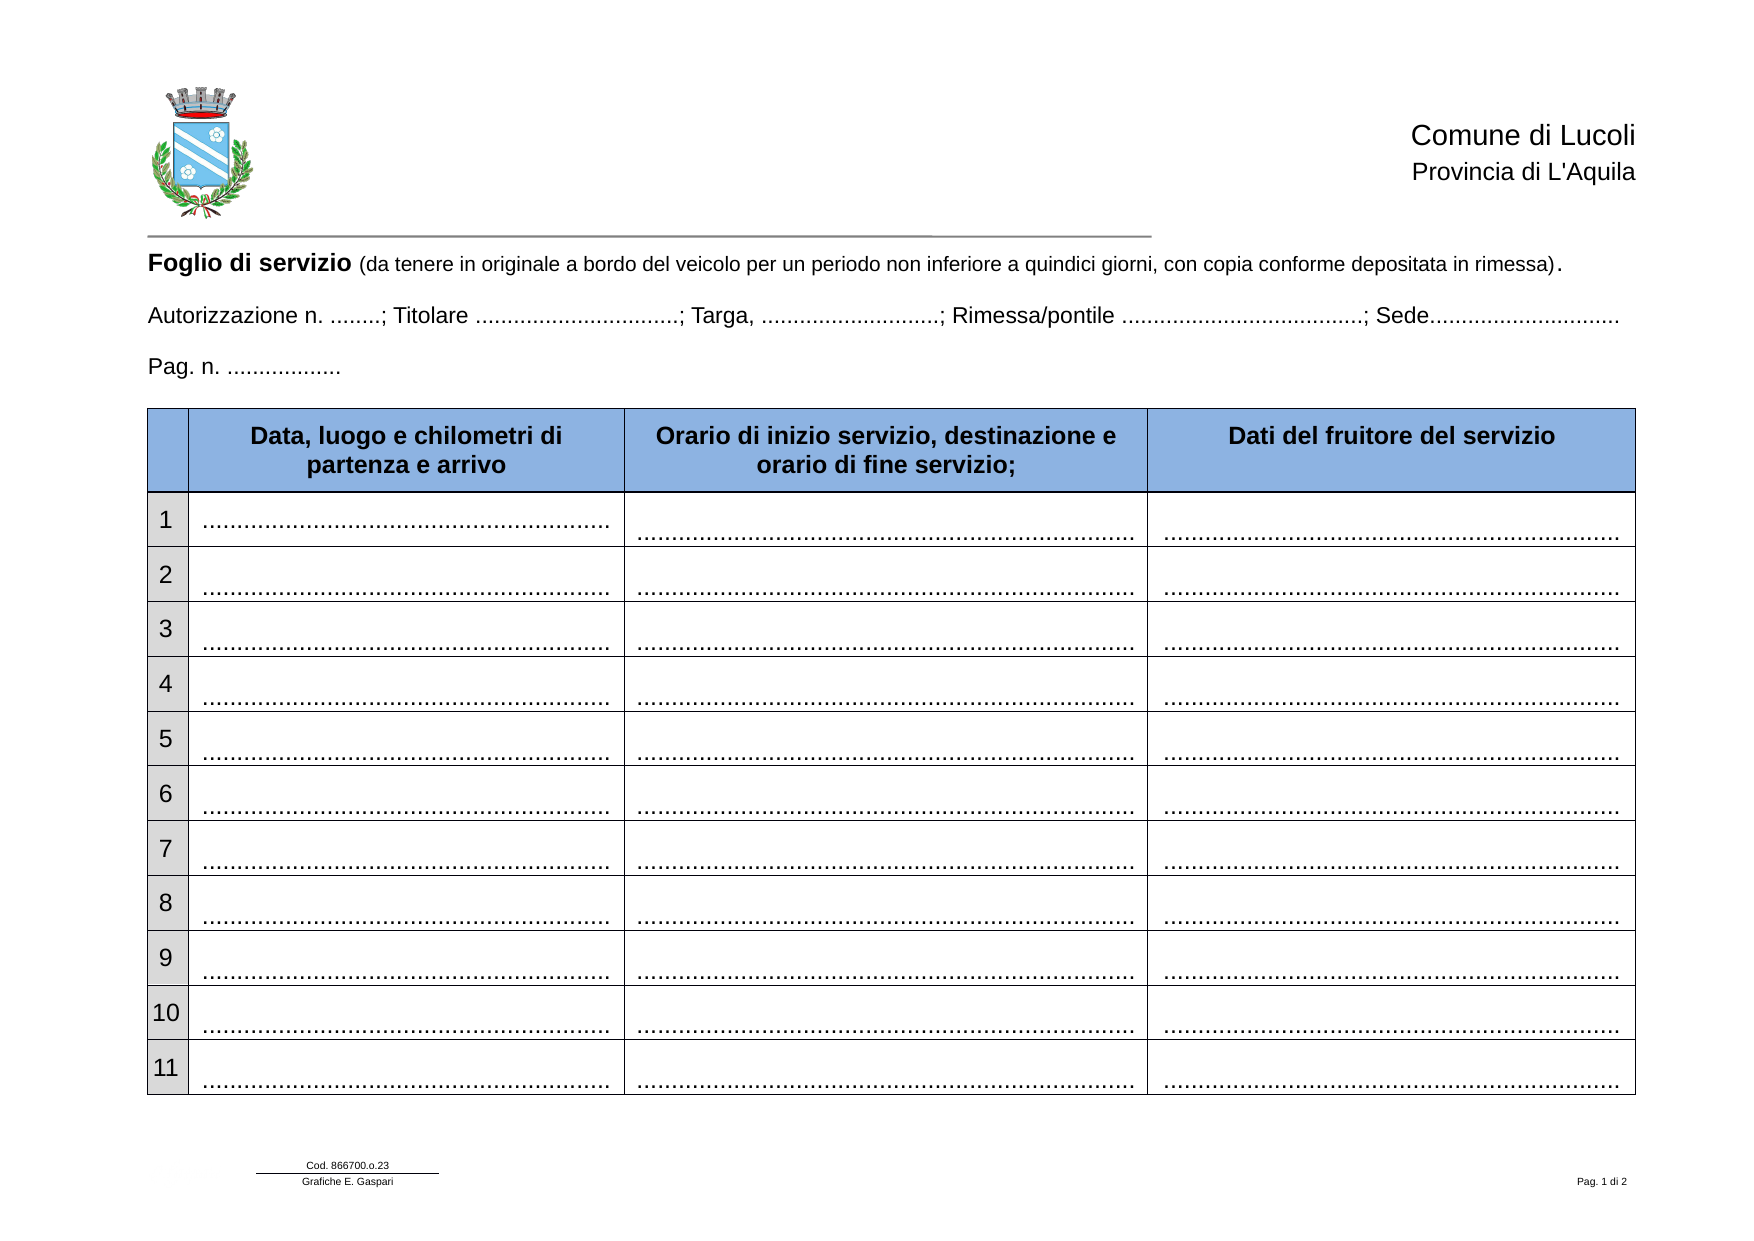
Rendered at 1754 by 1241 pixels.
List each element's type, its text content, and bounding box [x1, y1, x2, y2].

table_cell ........................................................................ [625, 931, 1147, 984]
table_cell ........................................................... [189, 547, 624, 601]
table_cell .................................................................. [1148, 876, 1635, 930]
table_cell ........................................................... [189, 712, 624, 765]
table_cell ........................................................................ [625, 657, 1147, 711]
table_cell ........................................................... [189, 986, 624, 1039]
table_cell ........................................................................ [625, 1040, 1147, 1094]
table_cell .................................................................. [1148, 712, 1635, 765]
table_cell .................................................................. [1148, 931, 1635, 984]
table_cell 10 [148, 986, 188, 1039]
table_cell ........................................................... [189, 821, 624, 875]
table_cell ........................................................................ [625, 602, 1147, 656]
table_cell 11 [148, 1040, 188, 1094]
table_cell ........................................................... [189, 876, 624, 930]
table_cell .................................................................. [1148, 547, 1635, 601]
text Foglio di servizio (da tenere in originale a bordo del veicolo per un periodo non inferiore a quindici giorni, con copia conforme depositata in rimessa). [148, 248, 1636, 276]
table_header [148, 409, 188, 491]
table_header Orario di inizio servizio, destinazione e orario di fine servizio; [625, 409, 1147, 491]
table_cell 6 [148, 766, 188, 820]
table_cell ........................................................... [189, 931, 624, 984]
table_cell ........................................................................ [625, 493, 1147, 546]
table_cell ........................................................... [189, 493, 624, 546]
table_cell .................................................................. [1148, 602, 1635, 656]
picture [152, 87, 254, 219]
table_cell ........................................................... [189, 657, 624, 711]
table_header Data, luogo e chilometri di partenza e arrivo [189, 409, 624, 491]
table_cell 9 [148, 931, 188, 984]
table_header Dati del fruitore del servizio [1148, 409, 1635, 491]
table_cell ........................................................................ [625, 766, 1147, 820]
text Provincia di L'Aquila [254, 157, 1636, 185]
text Pag. n. .................. [148, 353, 1636, 379]
table_cell ........................................................................ [625, 821, 1147, 875]
table_cell .................................................................. [1148, 657, 1635, 711]
table_cell 1 [148, 493, 188, 546]
table_cell ........................................................................ [625, 986, 1147, 1039]
table_cell .................................................................. [1148, 1040, 1635, 1094]
text Comune di Lucoli [254, 118, 1636, 152]
table_cell 3 [148, 602, 188, 656]
table_cell ........................................................................ [625, 876, 1147, 930]
table_cell .................................................................. [1148, 821, 1635, 875]
table_cell ........................................................................ [625, 547, 1147, 601]
table_cell .................................................................. [1148, 766, 1635, 820]
table_cell 8 [148, 876, 188, 930]
text Autorizzazione n. ........; Titolare ................................; Targa, ............................; Rimessa/pontile ......................................; Sede.............................. [148, 302, 1636, 328]
table_cell 7 [148, 821, 188, 875]
table_cell 4 [148, 657, 188, 711]
table_cell ........................................................................ [625, 712, 1147, 765]
table_cell 2 [148, 547, 188, 601]
table_cell .................................................................. [1148, 986, 1635, 1039]
table_cell ........................................................... [189, 602, 624, 656]
table_cell ........................................................... [189, 766, 624, 820]
table_cell .................................................................. [1148, 493, 1635, 546]
table_cell ........................................................... [189, 1040, 624, 1094]
table_cell 5 [148, 712, 188, 765]
